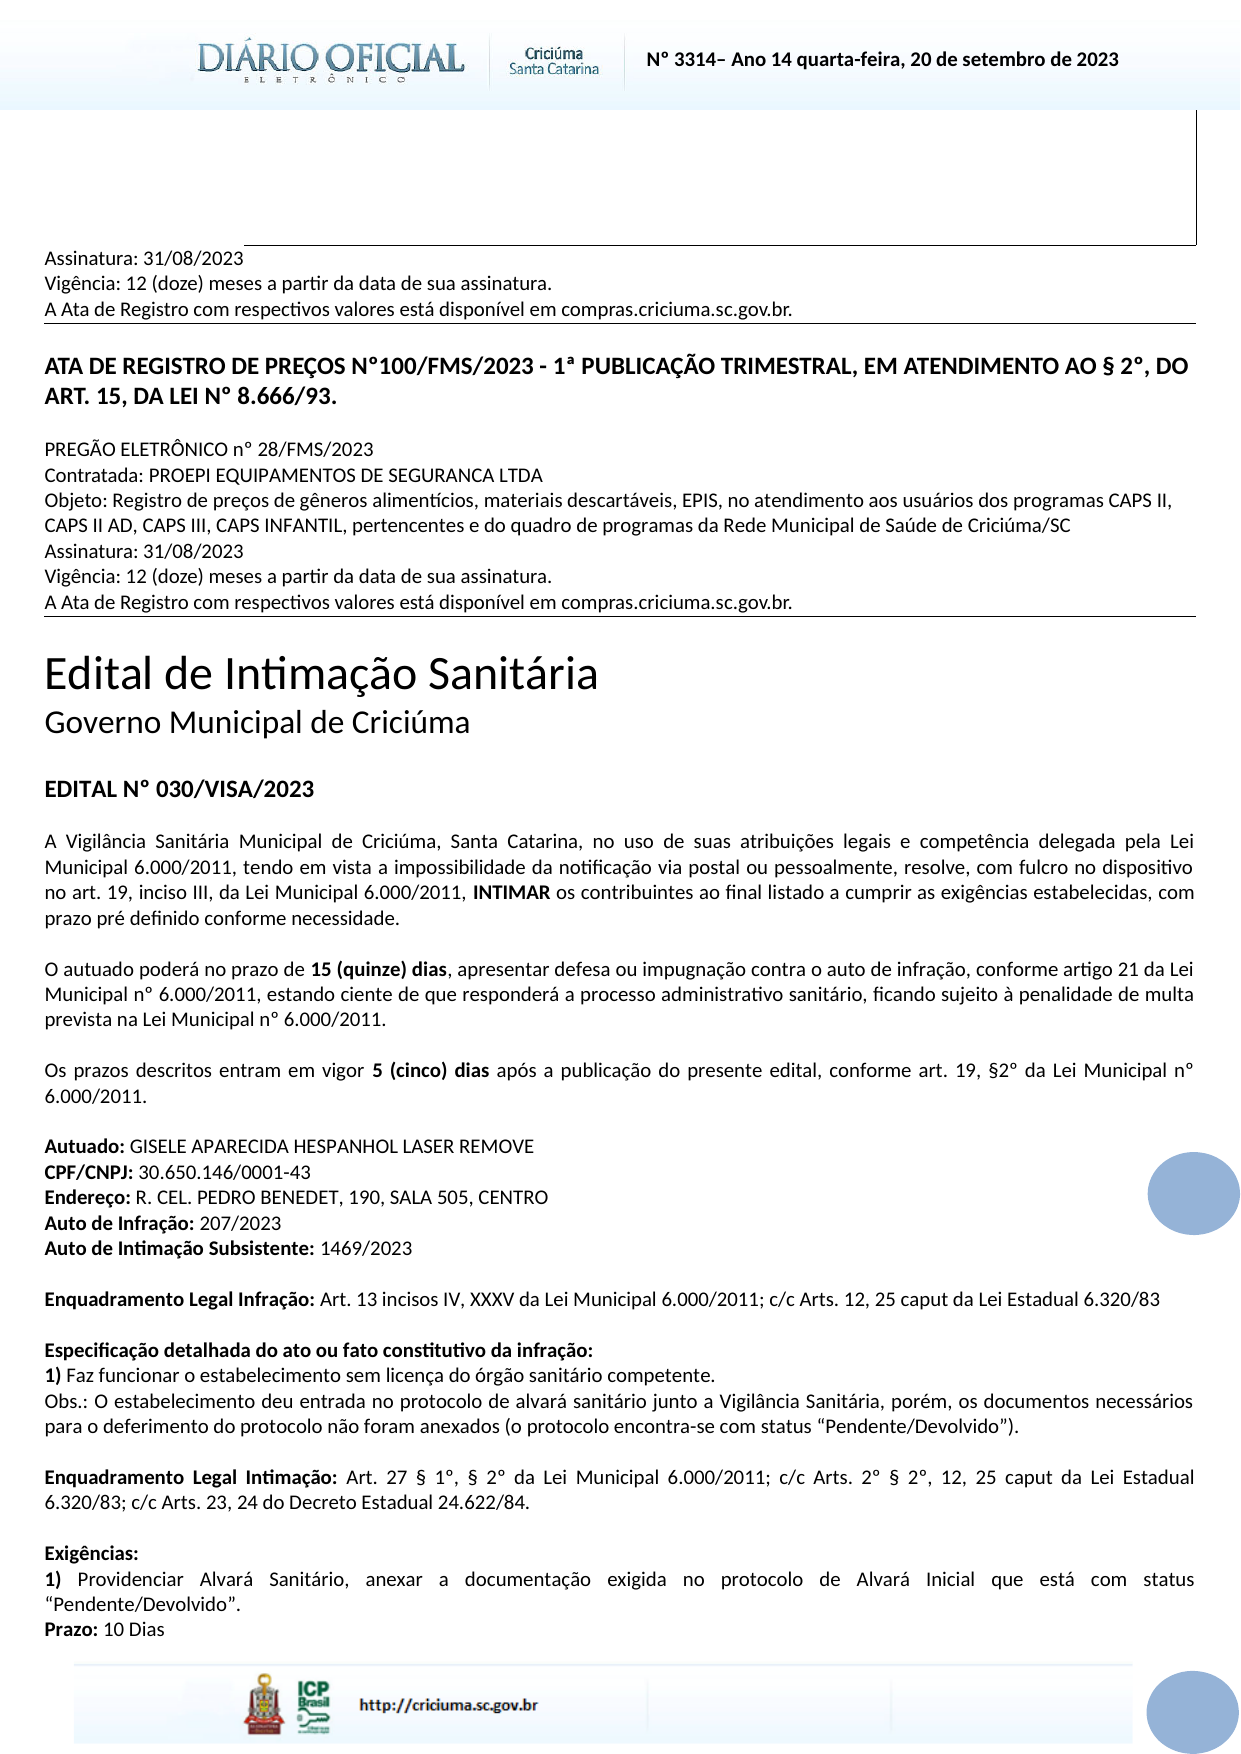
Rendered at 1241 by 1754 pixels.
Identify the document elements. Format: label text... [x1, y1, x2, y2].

text Obs.: O estabelecimento deu entrada no protocolo de alvará sanitário junto a Vigilância Sanitária, porém, os documentos necessários para o deferimento do protocolo não foram anexados (o protocolo encontra-se com status “Pendente/Devolvido”). [44, 1388, 1196, 1439]
text Endereço: R. CEL. PEDRO BENEDET, 190, SALA 505, CENTRO [44, 1184, 1151, 1210]
text A Ata de Registro com respectivos valores está disponível em compras.criciuma.sc.gov.br. [44, 589, 1196, 616]
text Prazo: 10 Dias [44, 1617, 1196, 1642]
text Vigência: 12 (doze) meses a partir da data de sua assinatura. [44, 563, 1196, 589]
text Vigência: 12 (doze) meses a partir da data de sua assinatura. [44, 271, 1196, 296]
text Governo Municipal de Criciúma [44, 701, 1196, 742]
text CPF/CNPJ: 30.650.146/0001-43 [44, 1159, 1166, 1184]
text Exigências: [44, 1540, 1196, 1566]
text Especificação detalhada do ato ou fato constitutivo da infração: [44, 1337, 1196, 1362]
text Objeto: Registro de preços de gêneros alimentícios, materiais descartáveis, EPIS, no atendimento aos usuários dos programas CAPS II, CAPS II AD, CAPS III, CAPS INFANTIL, pertencentes e do quadro de programas da Rede Municipal de Saúde de Criciúma/SC [44, 487, 1196, 538]
text Enquadramento Legal Intimação: Art. 27 § 1º, § 2º da Lei Municipal 6.000/2011; c/c Arts. 2º § 2º, 12, 25 caput da Lei Estadual 6.320/83; c/c Arts. 23, 24 do Decreto Estadual 24.622/84. [44, 1464, 1196, 1515]
text Auto de Intimação Subsistente: 1469/2023 [44, 1235, 1196, 1261]
text Enquadramento Legal Infração: Art. 13 incisos IV, XXXV da Lei Municipal 6.000/2011; c/c Arts. 12, 25 caput da Lei Estadual 6.320/83 [44, 1286, 1196, 1312]
text PREGÃO ELETRÔNICO nº 28/FMS/2023 [44, 436, 1196, 462]
text Contratada: PROEPI EQUIPAMENTOS DE SEGURANCA LTDA [44, 462, 1196, 487]
text 1) Faz funcionar o estabelecimento sem licença do órgão sanitário competente. [44, 1362, 1196, 1388]
text Assinatura: 31/08/2023 [44, 538, 1196, 563]
text 1) Providenciar Alvará Sanitário, anexar a documentação exigida no protocolo de Alvará Inicial que está com status “Pendente/Devolvido”. [44, 1566, 1196, 1617]
text A Vigilância Sanitária Municipal de Criciúma, Santa Catarina, no uso de suas atribuições legais e competência delegada pela Lei Municipal 6.000/2011, tendo em vista a impossibilidade da notificação via postal ou pessoalmente, resolve, com fulcro no dispositivo no art. 19, inciso III, da Lei Municipal 6.000/2011, INTIMAR os contribuintes ao final listado a cumprir as exigências estabelecidas, com prazo pré definido conforme necessidade. [44, 829, 1196, 930]
text Edital de Intimação Sanitária [44, 643, 1196, 701]
text O autuado poderá no prazo de 15 (quinze) dias, apresentar defesa ou impugnação contra o auto de infração, conforme artigo 21 da Lei Municipal nº 6.000/2011, estando ciente de que responderá a processo administrativo sanitário, ficando sujeito à penalidade de multa prevista na Lei Municipal nº 6.000/2011. [44, 956, 1196, 1032]
text Autuado: GISELE APARECIDA HESPANHOL LASER REMOVE [44, 1134, 1196, 1159]
text EDITAL Nº 030/VISA/2023 [44, 773, 1196, 803]
text Os prazos descritos entram em vigor 5 (cinco) dias após a publicação do presente edital, conforme art. 19, §2º da Lei Municipal nº 6.000/2011. [44, 1057, 1196, 1108]
text A Ata de Registro com respectivos valores está disponível em compras.criciuma.sc.gov.br. [44, 296, 1196, 323]
text ATA DE REGISTRO DE PREÇOS Nº100/FMS/2023 - 1ª PUBLICAÇÃO TRIMESTRAL, EM ATENDIMENTO AO § 2º, DO ART. 15, DA LEI Nº 8.666/93. [44, 350, 1196, 411]
text Assinatura: 31/08/2023 [44, 245, 1196, 271]
text Auto de Infração: 207/2023 [44, 1210, 1183, 1235]
